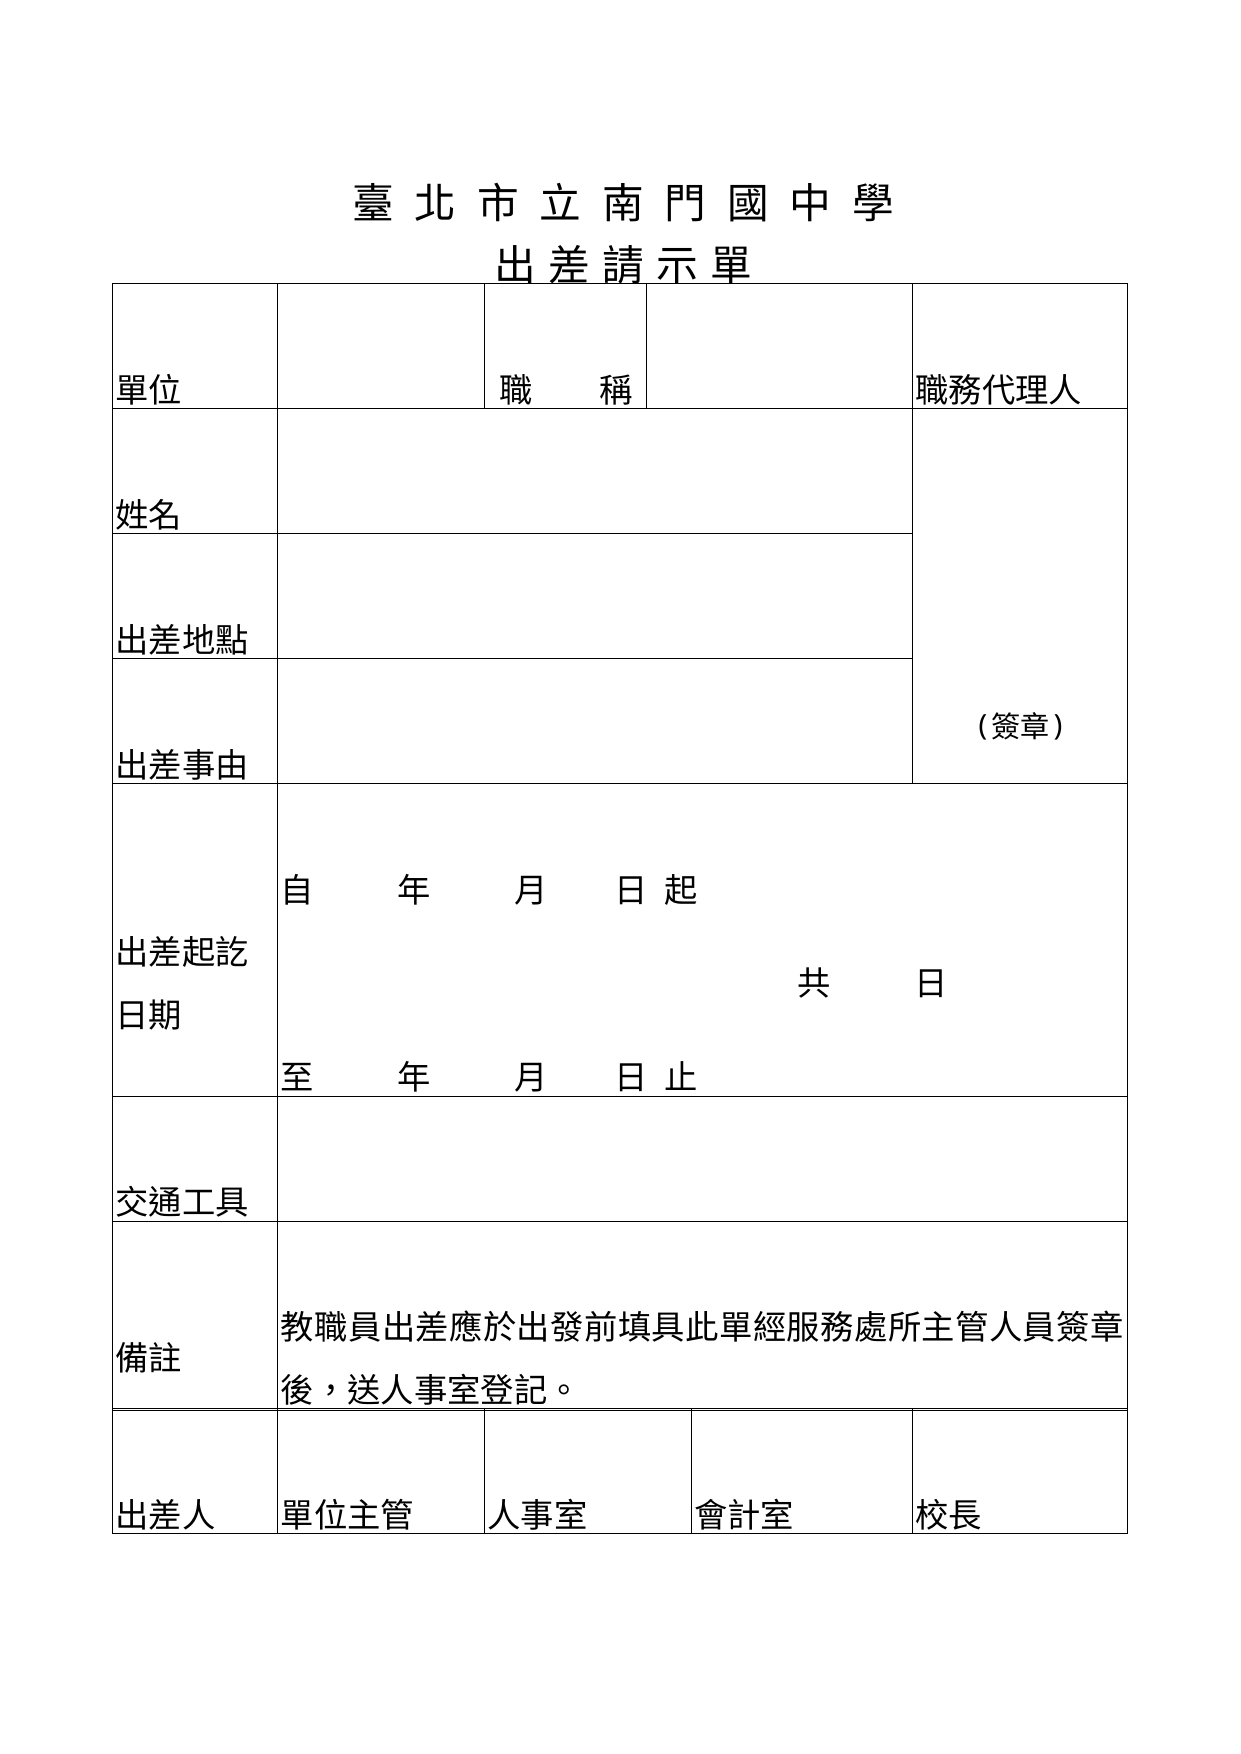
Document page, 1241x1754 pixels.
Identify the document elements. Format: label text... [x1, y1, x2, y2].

text 出差請示單 [112, 221, 1134, 283]
table_header 職 稱 [485, 284, 646, 408]
table_header [647, 284, 912, 408]
table_header 單位 [113, 284, 277, 408]
table_cell 出差事由 [113, 659, 277, 783]
table_cell 姓名 [113, 409, 277, 533]
table_cell 出差人 [113, 1411, 277, 1533]
table_cell [278, 659, 912, 783]
table_cell [278, 409, 912, 533]
table_cell 校長 [913, 1411, 1127, 1533]
table_cell (簽章) [913, 409, 1127, 783]
text 臺北市立南門國中學 [112, 158, 1134, 221]
table_cell 會計室 [692, 1411, 912, 1533]
table_cell 出差地點 [113, 534, 277, 658]
table_cell 交通工具 [113, 1097, 277, 1221]
table_cell 單位主管 [278, 1411, 484, 1533]
table_cell [278, 1097, 1127, 1221]
table_header [278, 284, 484, 408]
table_cell [278, 534, 912, 658]
table_header 職務代理人 [913, 284, 1127, 408]
table_cell 人事室 [485, 1411, 691, 1533]
table_cell 教職員出差應於出發前填具此單經服務處所主管人員簽章後，送人事室登記。 [278, 1222, 1127, 1408]
table_cell 出差起訖日期 [113, 784, 277, 1096]
table_cell 自 年 月 日 起 共 日 至 年 月 日 止 [278, 784, 1127, 1096]
table_cell 備註 [113, 1222, 277, 1408]
